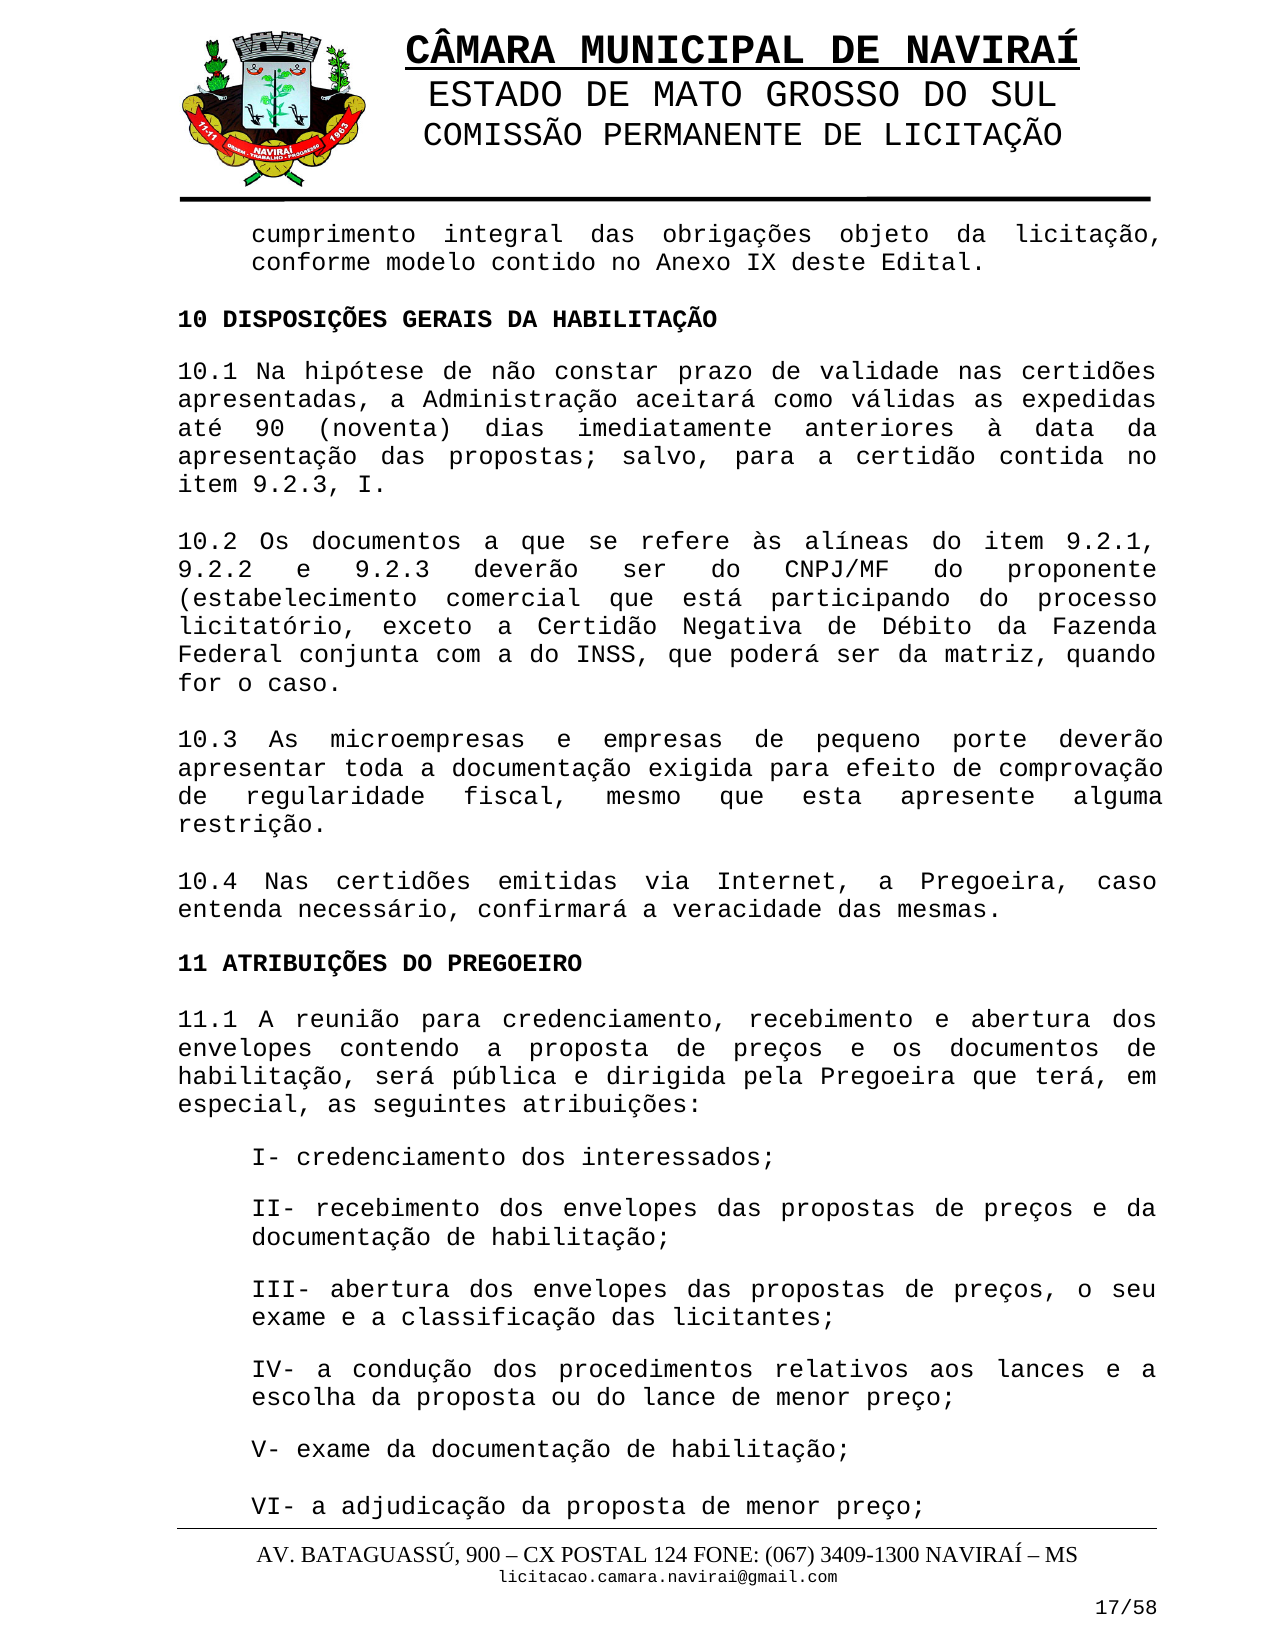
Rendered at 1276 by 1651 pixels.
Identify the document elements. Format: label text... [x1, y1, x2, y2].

text 10.2 Os documentos a que se refere às alíneas do item 9.2.1, 9.2.2 e 9.2.3 deverão ser do CNPJ/MF do proponente (estabelecimento comercial que está participando do processo licitatório, exceto a Certidão Negativa de Débito da Fazenda Federal conjunta com a do INSS, que poderá ser da matriz, quando for o caso. [177, 528, 1157, 698]
text II- recebimento dos envelopes das propostas de preços e da documentação de habilitação; [251, 1196, 1157, 1253]
list cumprimento integral das obrigações objeto da licitação, conforme modelo contido no Anexo IX deste Edital. [251, 221, 1163, 278]
text 11 ATRIBUIÇÕES DO PREGOEIRO [177, 950, 1157, 979]
text IV- a condução dos procedimentos relativos aos lances e a escolha da proposta ou do lance de menor preço; [251, 1357, 1157, 1413]
text I- credenciamento dos interessados; [251, 1144, 1157, 1172]
text V- exame da documentação de habilitação; [251, 1437, 1157, 1465]
text VI- a adjudicação da proposta de menor preço; [251, 1494, 1157, 1522]
text 10.4 Nas certidões emitidas via Internet, a Pregoeira, caso entenda necessário, confirmará a veracidade das mesmas. [177, 868, 1157, 925]
text 10 DISPOSIÇÕES GERAIS DA HABILITAÇÃO [177, 306, 1157, 335]
text 10.1 Na hipótese de não constar prazo de validade nas certidões apresentadas, a Administração aceitará como válidas as expedidas até 90 (noventa) dias imediatamente anteriores à data da apresentação das propostas; salvo, para a certidão contida no item 9.2.3, I. [177, 358, 1157, 500]
text 10.3 As microempresas e empresas de pequeno porte deverão apresentar toda a documentação exigida para efeito de comprovação de regularidade fiscal, mesmo que esta apresente alguma restrição. [177, 727, 1164, 840]
text III- abertura dos envelopes das propostas de preços, o seu exame e a classificação das licitantes; [251, 1276, 1157, 1333]
text 11.1 A reunião para credenciamento, recebimento e abertura dos envelopes contendo a proposta de preços e os documentos de habilitação, será pública e dirigida pela Pregoeira que terá, em especial, as seguintes atribuições: [177, 1007, 1157, 1120]
